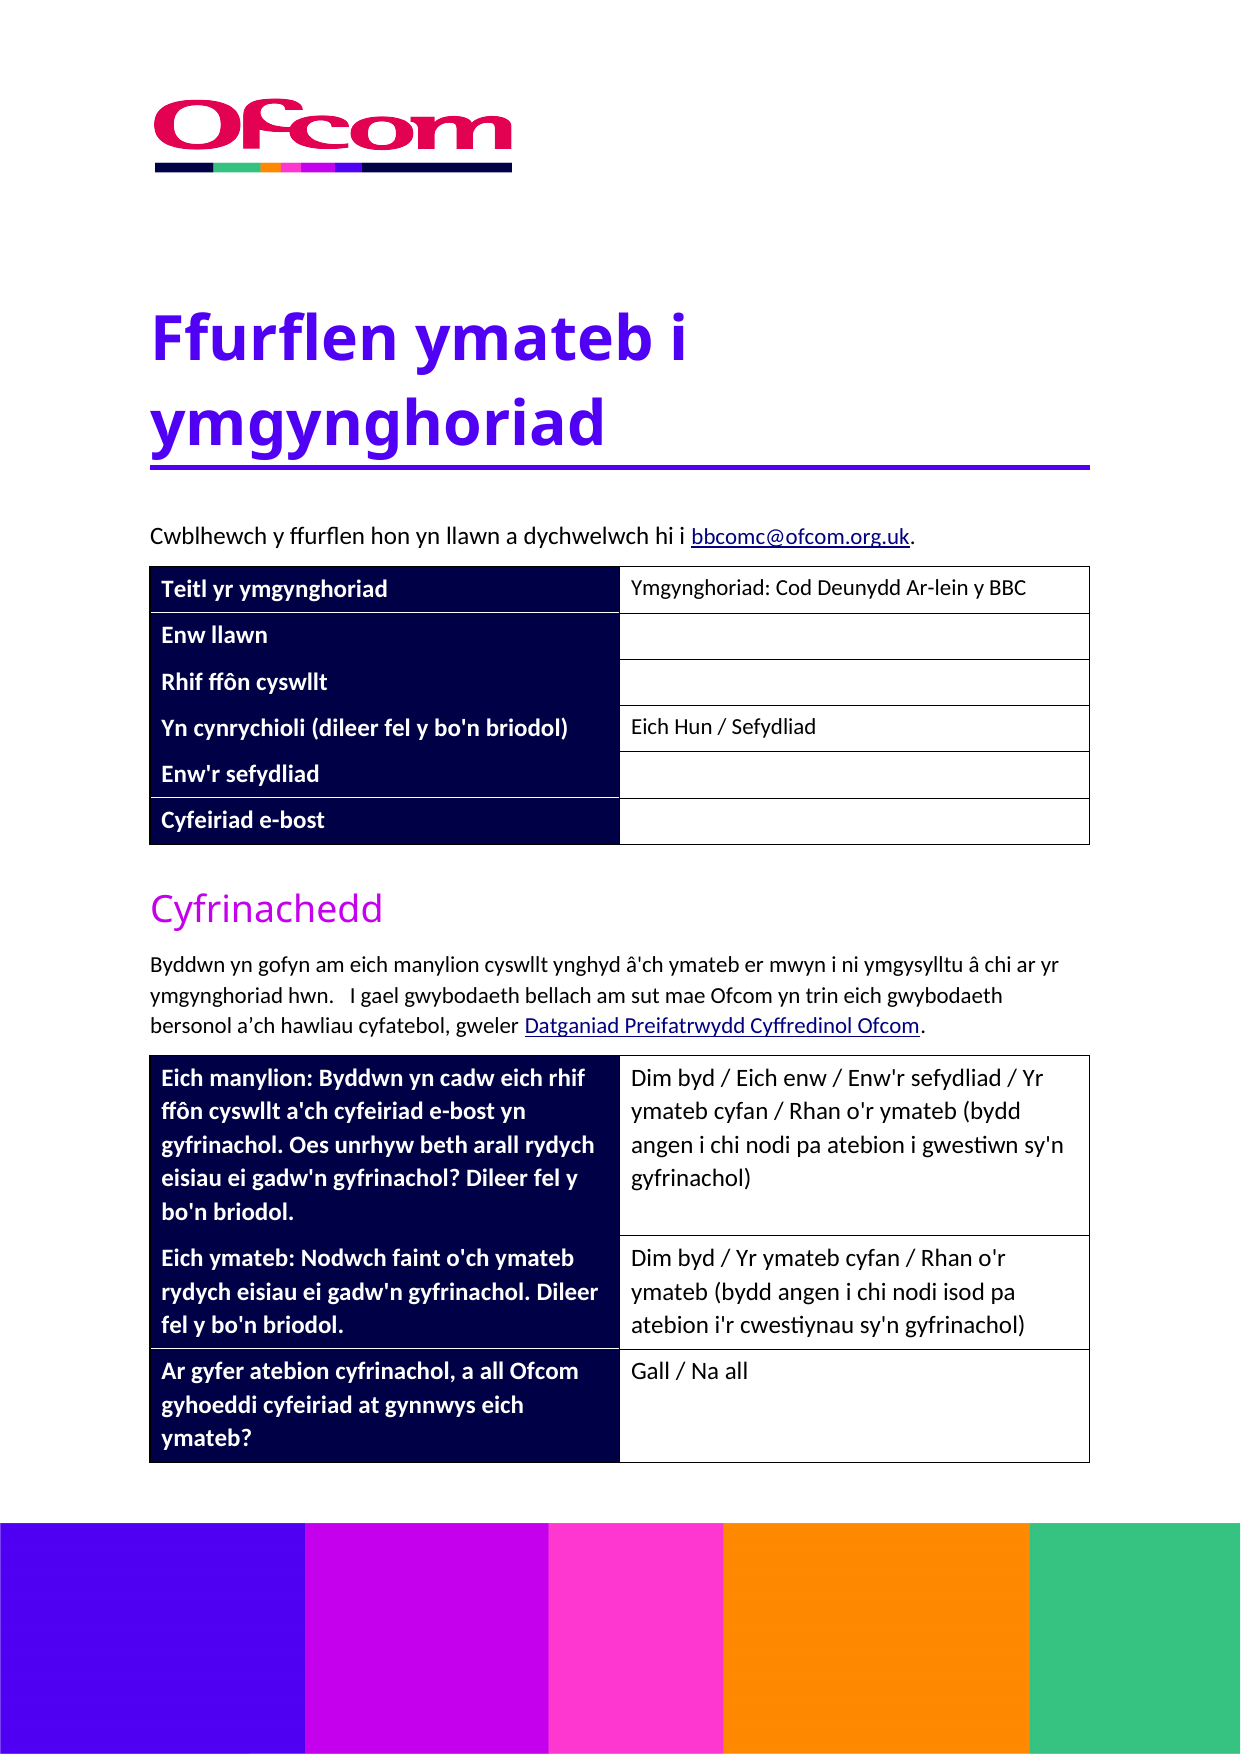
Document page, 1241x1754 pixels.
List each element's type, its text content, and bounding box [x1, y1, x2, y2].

table_cell Dim byd / Yr ymateb cyfan / Rhan o'r ymateb (bydd angen i chi nodi isod pa atebion i'r cwestiynau sy'n gyfrinachol) [620, 1236, 1089, 1348]
table_cell Ar gyfer atebion cyfrinachol, a all Ofcom gyhoeddi cyfeiriad at gynnwys eich ymateb? [151, 1349, 619, 1462]
table_cell Cyfeiriad e-bost [151, 798, 619, 844]
text Cwblhewch y ffurflen hon yn llawn a dychwelwch hi i bbcomc@ofcom.org.uk. [150, 520, 1090, 551]
table_cell Eich Hun / Sefydliad [620, 706, 1089, 751]
table_header Ymgynghoriad: Cod Deunydd Ar-lein y BBC [620, 567, 1089, 612]
table_header Dim byd / Eich enw / Enw'r sefydliad / Yr ymateb cyfan / Rhan o'r ymateb (bydd angen i chi nodi pa atebion i gwestiwn sy'n gyfrinachol) [620, 1056, 1089, 1235]
table_cell [620, 799, 1089, 844]
text Byddwn yn gofyn am eich manylion cyswllt ynghyd â'ch ymateb er mwyn i ni ymgysylltu â chi ar yr ymgynghoriad hwn. I gael gwybodaeth bellach am sut mae Ofcom yn trin eich gwybodaeth bersonol a’ch hawliau cyfatebol, gweler Datganiad Preifatrwydd Cyffredinol Ofcom. [150, 950, 1090, 1039]
table_header Eich manylion: Byddwn yn cadw eich rhif ffôn cyswllt a'ch cyfeiriad e-bost yn gyfrinachol. Oes unrhyw beth arall rydych eisiau ei gadw'n gyfrinachol? Dileer fel y bo'n briodol. [151, 1056, 619, 1235]
table_cell [620, 660, 1089, 705]
table_cell Gall / Na all [620, 1350, 1089, 1462]
table_cell Yn cynrychioli (dileer fel y bo'n briodol) [151, 705, 619, 751]
table_header Teitl yr ymgynghoriad [151, 567, 619, 612]
table_cell Eich ymateb: Nodwch faint o'ch ymateb rydych eisiau ei gadw'n gyfrinachol. Dileer fel y bo'n briodol. [151, 1235, 619, 1348]
table_cell Enw'r sefydliad [151, 751, 619, 797]
table_cell Enw llawn [151, 613, 619, 659]
table_cell [620, 614, 1089, 659]
subtitle Cyfrinachedd [150, 882, 1090, 933]
table_cell [620, 752, 1089, 797]
title Ffurflen ymateb i ymgynghoriad [150, 293, 1090, 465]
table_cell Rhif ffôn cyswllt [151, 659, 619, 705]
